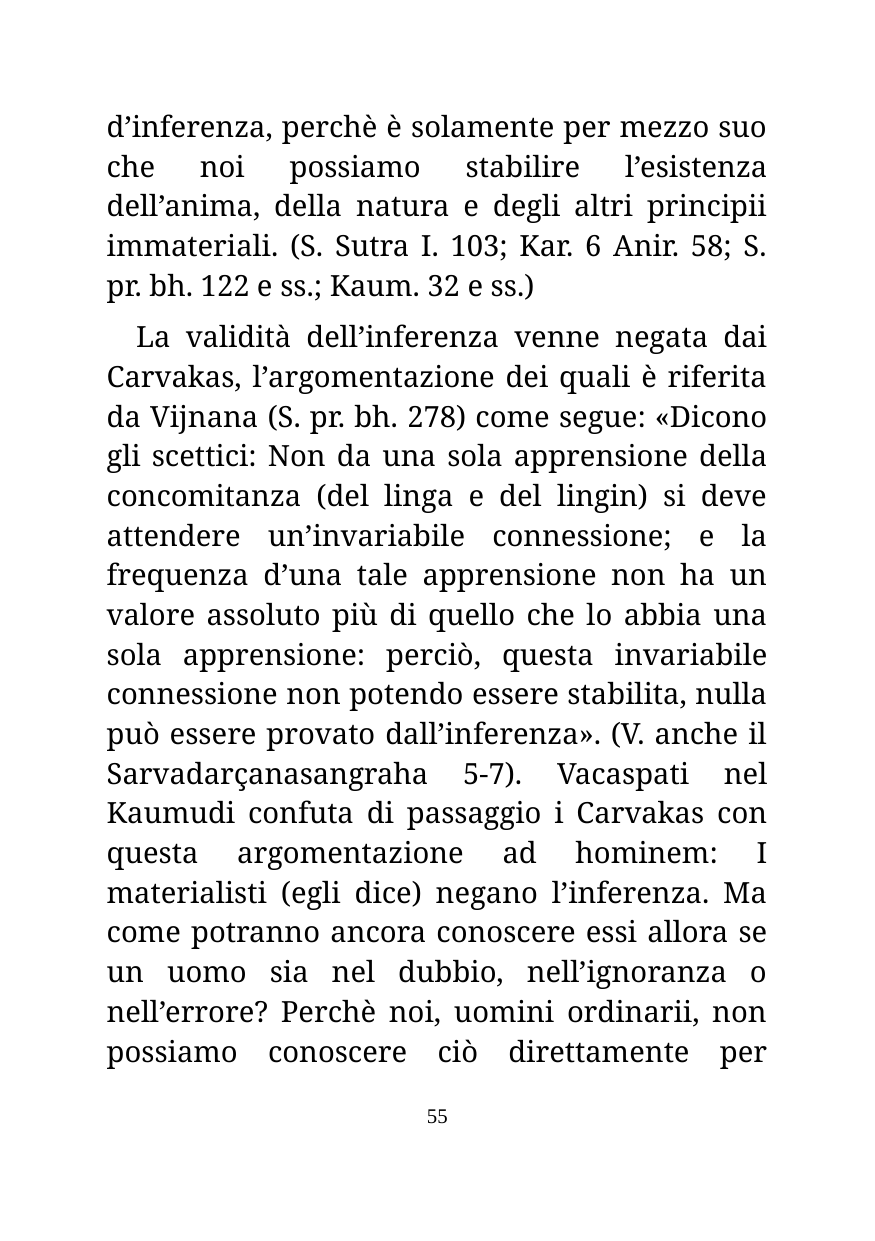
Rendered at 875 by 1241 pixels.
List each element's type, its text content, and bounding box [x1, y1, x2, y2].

text d’inferenza, perchè è solamente per mezzo suo che noi possiamo stabilire l’esistenza dell’anima, della natura e degli altri principii immateriali. (S. Sutra I. 103; Kar. 6 Anir. 58; S. pr. bh. 122 e ss.; Kaum. 32 e ss.) [106, 106, 768, 305]
text La validità dell’inferenza venne negata dai Carvakas, l’argomentazione dei quali è riferita da Vijnana (S. pr. bh. 278) come segue: «Dicono gli scettici: Non da una sola apprensione della concomitanza (del linga e del lingin) si deve attendere un’invariabile connessione; e la frequenza d’una tale apprensione non ha un valore assoluto più di quello che lo abbia una sola apprensione: perciò, questa invariabile connessione non potendo essere stabilita, nulla può essere provato dall’inferenza». (V. anche il Sarvadarçanasangraha 5-7). Vacaspati nel Kaumudi confuta di passaggio i Carvakas con questa argomentazione ad hominem: I materialisti (egli dice) negano l’inferenza. Ma come potranno ancora conoscere essi allora se un uomo sia nel dubbio, nell’ignoranza o nell’errore? Perchè noi, uomini ordinarii, non possiamo conoscere ciò direttamente per [106, 316, 768, 1071]
